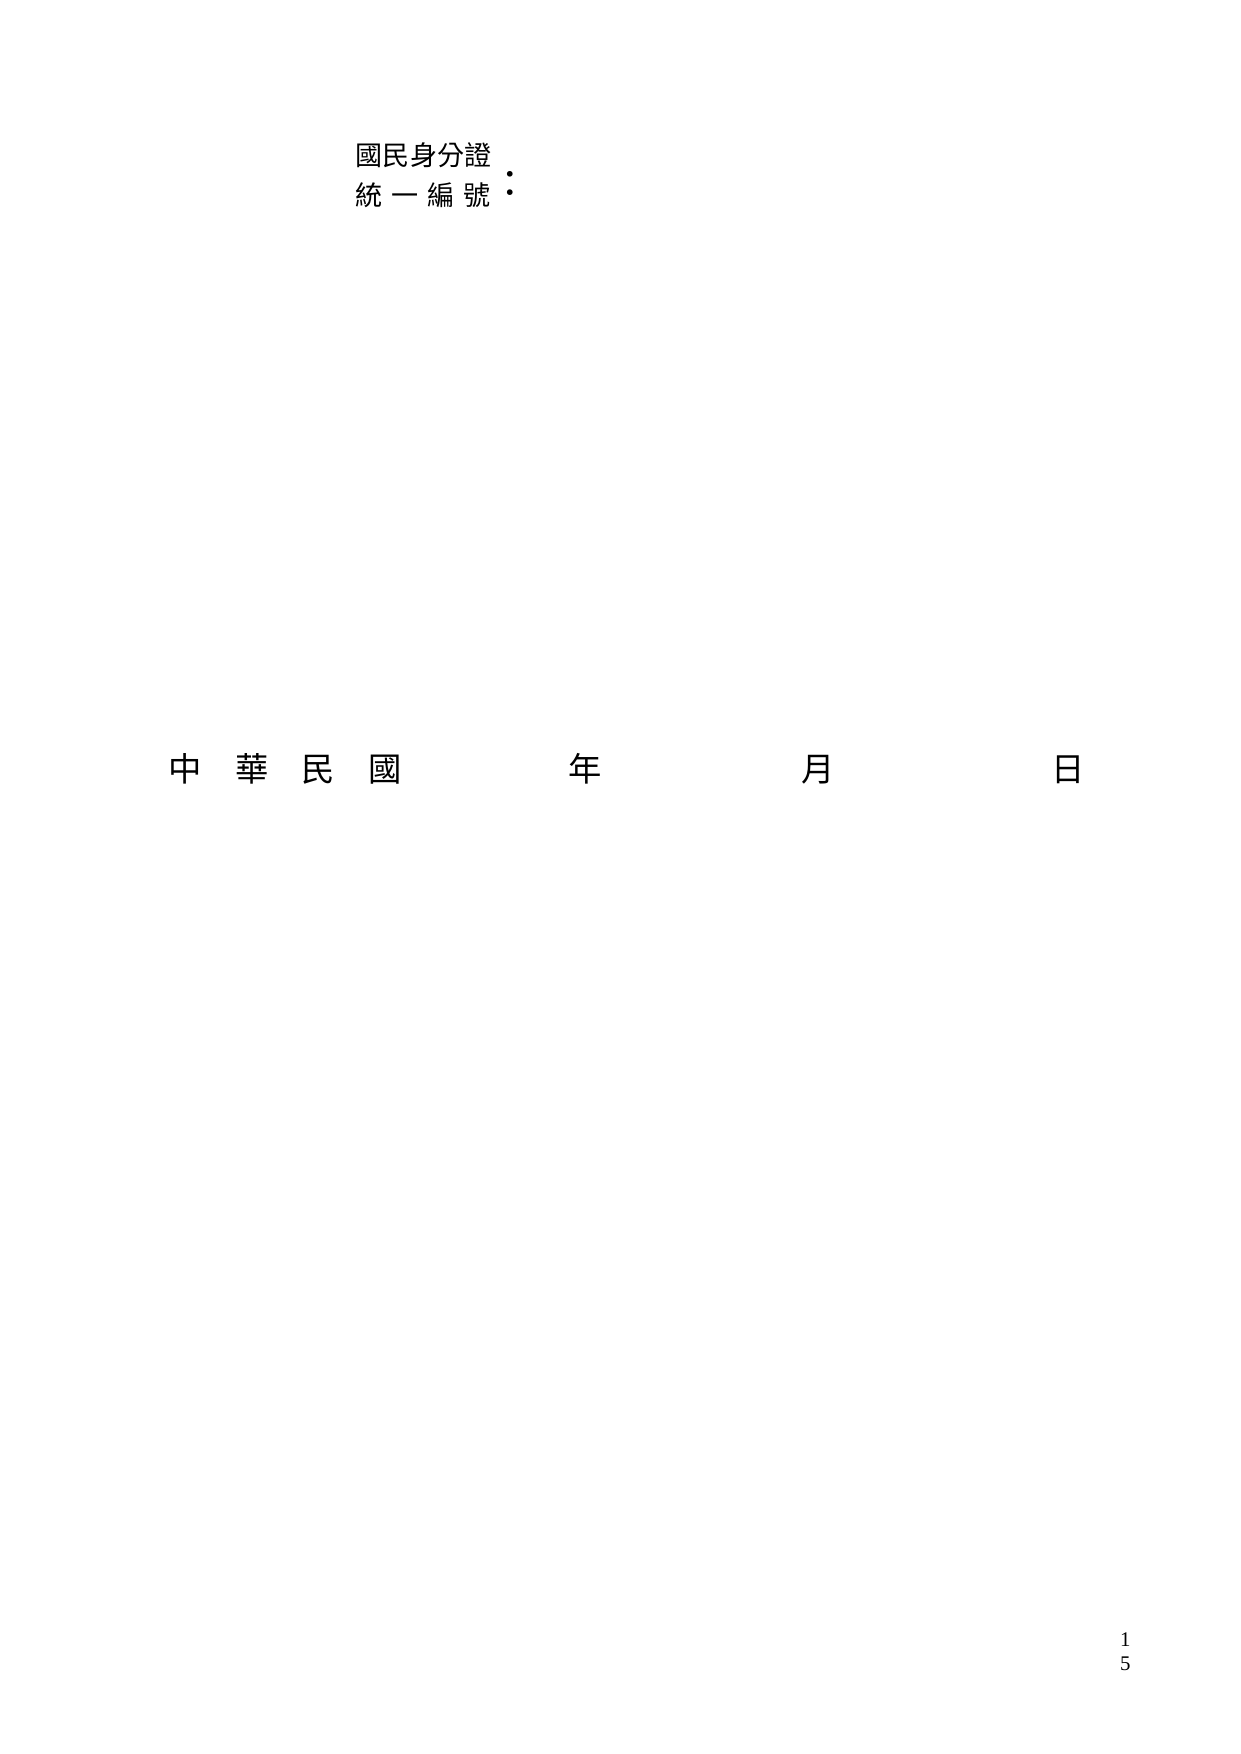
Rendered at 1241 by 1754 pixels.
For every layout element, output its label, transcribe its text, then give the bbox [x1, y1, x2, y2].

text 國民身分證統一編號： [139, 101, 1122, 226]
text 中 華 民 國 年 月 日 [168, 726, 1122, 788]
